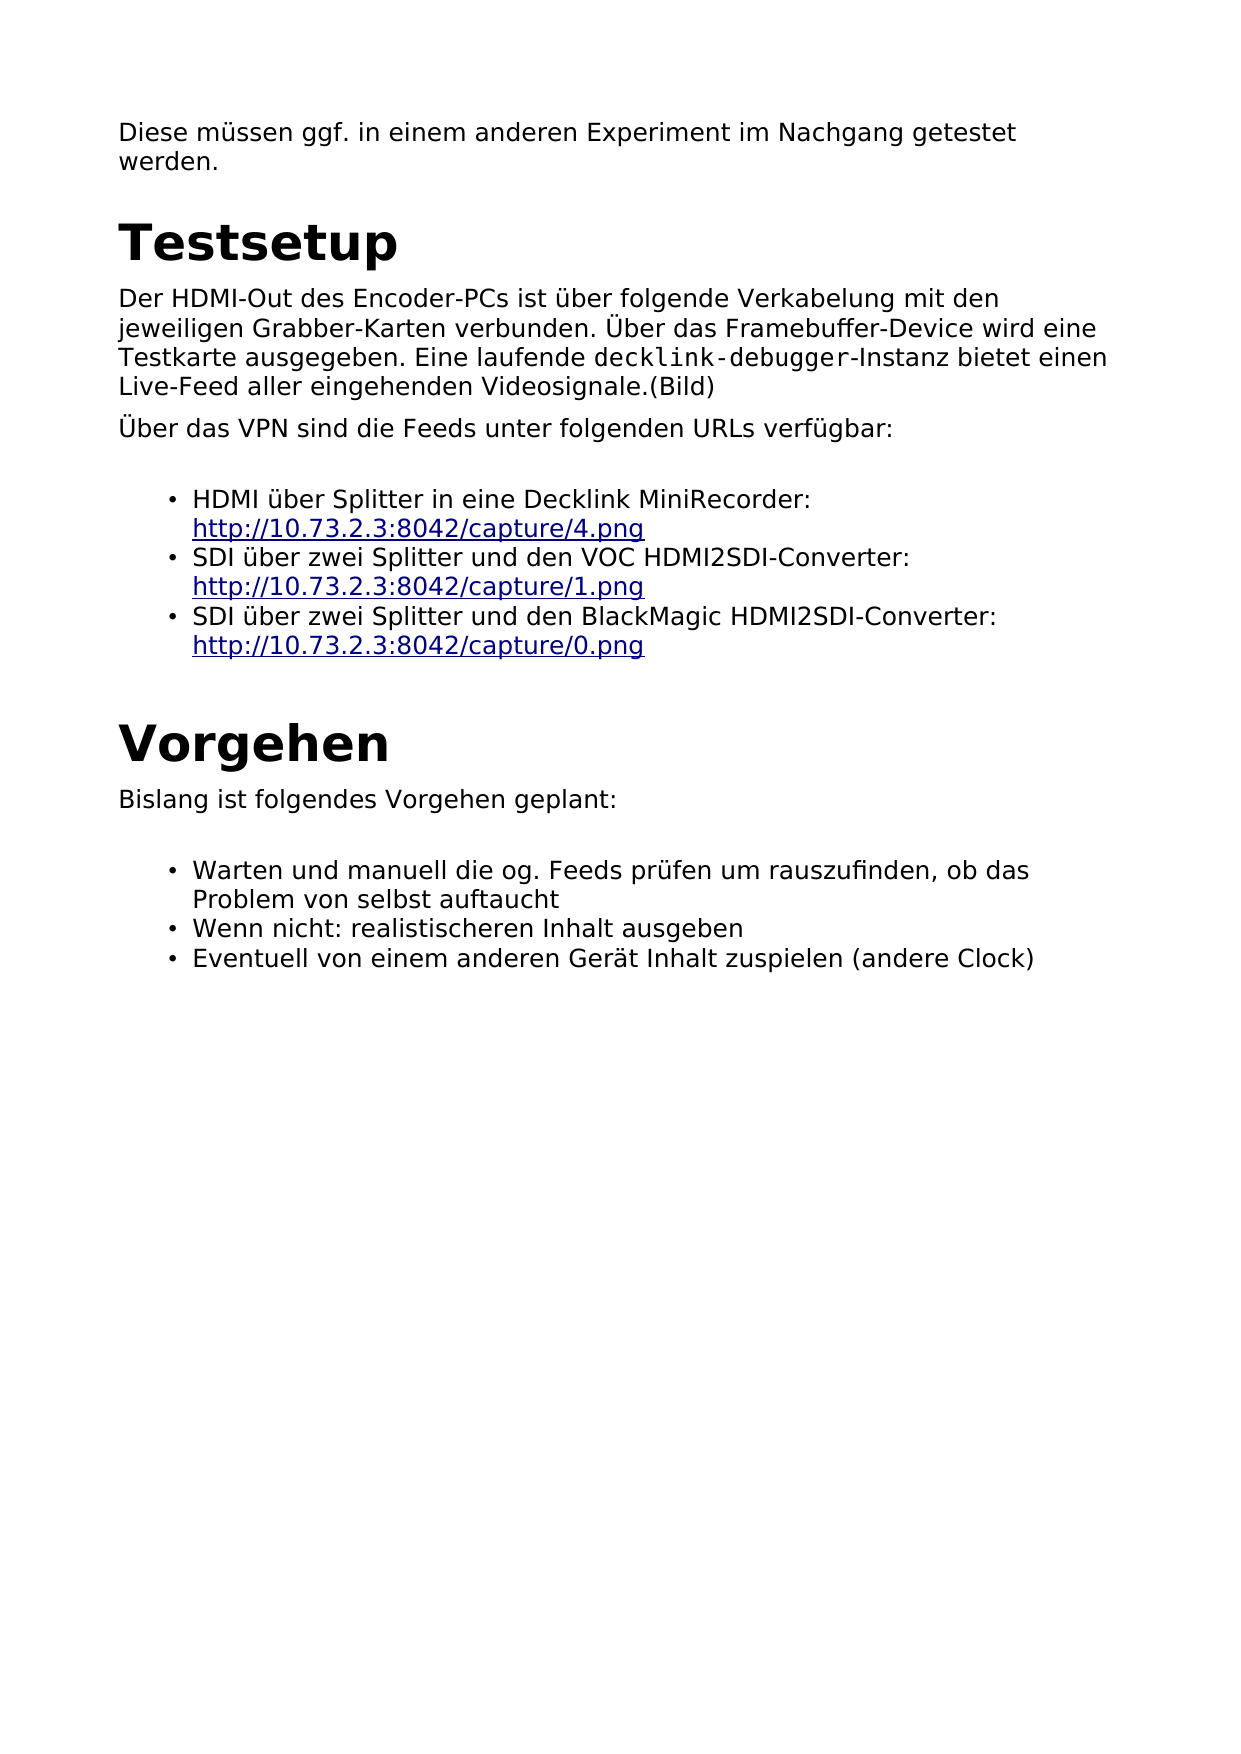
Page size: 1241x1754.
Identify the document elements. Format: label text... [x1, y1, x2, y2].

list Eventuell von einem anderen Gerät Inhalt zuspielen (andere Clock) [177, 944, 1122, 973]
text Der HDMI-Out des Encoder-PCs ist über folgende Verkabelung mit den jeweiligen Grabber-Karten verbunden. Über das Framebuffer-Device wird eine Testkarte ausgegeben. Eine laufende decklink-debugger-Instanz bietet einen Live-Feed aller eingehenden Videosignale.(Bild) [118, 285, 1122, 401]
list Wenn nicht: realistischeren Inhalt ausgeben [177, 915, 1122, 944]
list HDMI über Splitter in eine Decklink MiniRecorder: http://10.73.2.3:8042/capture/4.png [177, 485, 1122, 543]
text Bislang ist folgendes Vorgehen geplant: [118, 785, 1122, 814]
subtitle Testsetup [118, 214, 1122, 272]
list SDI über zwei Splitter und den BlackMagic HDMI2SDI-Converter: http://10.73.2.3:8042/capture/0.png [177, 602, 1122, 660]
subtitle Vorgehen [118, 714, 1122, 773]
list Warten und manuell die og. Feeds prüfen um rauszufinden, ob das Problem von selbst auftaucht [177, 856, 1122, 915]
text Über das VPN sind die Feeds unter folgenden URLs verfügbar: [118, 414, 1122, 443]
text Diese müssen ggf. in einem anderen Experiment im Nachgang getestet werden. [118, 118, 1122, 176]
list SDI über zwei Splitter und den VOC HDMI2SDI-Converter: http://10.73.2.3:8042/capture/1.png [177, 543, 1122, 602]
